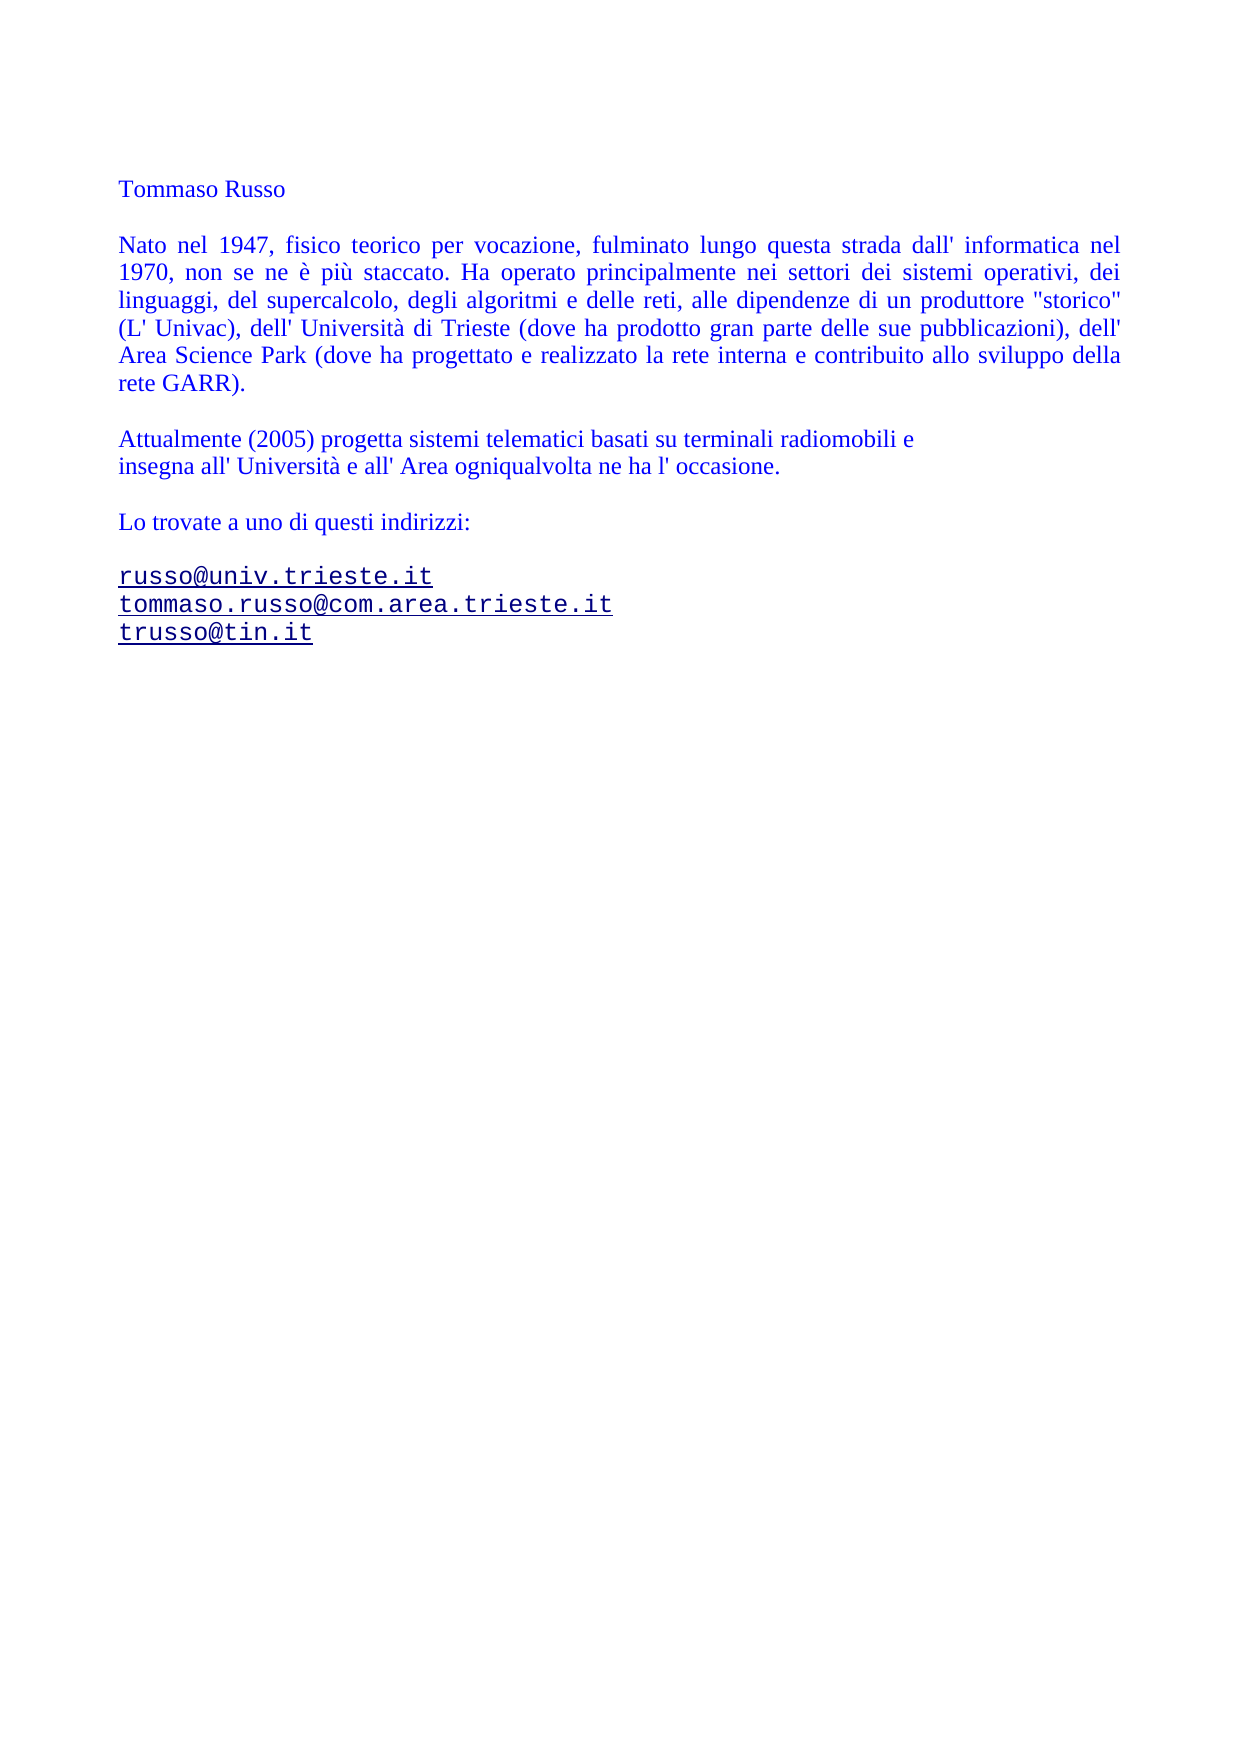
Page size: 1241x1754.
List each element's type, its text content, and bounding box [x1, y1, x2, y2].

text Nato nel 1947, fisico teorico per vocazione, fulminato lungo questa strada dall' informatica nel 1970, non se ne è più staccato. Ha operato principalmente nei settori dei sistemi operativi, dei linguaggi, del supercalcolo, degli algoritmi e delle reti, alle dipendenze di un produttore "storico" (L' Univac), dell' Università di Trieste (dove ha prodotto gran parte delle sue pubblicazioni), dell' Area Science Park (dove ha progettato e realizzato la rete interna e contribuito allo sviluppo della rete GARR). [118, 231, 1122, 397]
text Lo trovate a uno di questi indirizzi: [118, 508, 1122, 536]
text insegna all' Università e all' Area ogniqualvolta ne ha l' occasione. [118, 452, 1122, 480]
text russo@univ.trieste.it [118, 563, 1122, 592]
text Tommaso Russo [118, 175, 1122, 203]
text tommaso.russo@com.area.trieste.it [118, 592, 1122, 620]
text Attualmente (2005) progetta sistemi telematici basati su terminali radiomobili e [118, 425, 1122, 452]
text trusso@tin.it [118, 620, 1122, 648]
